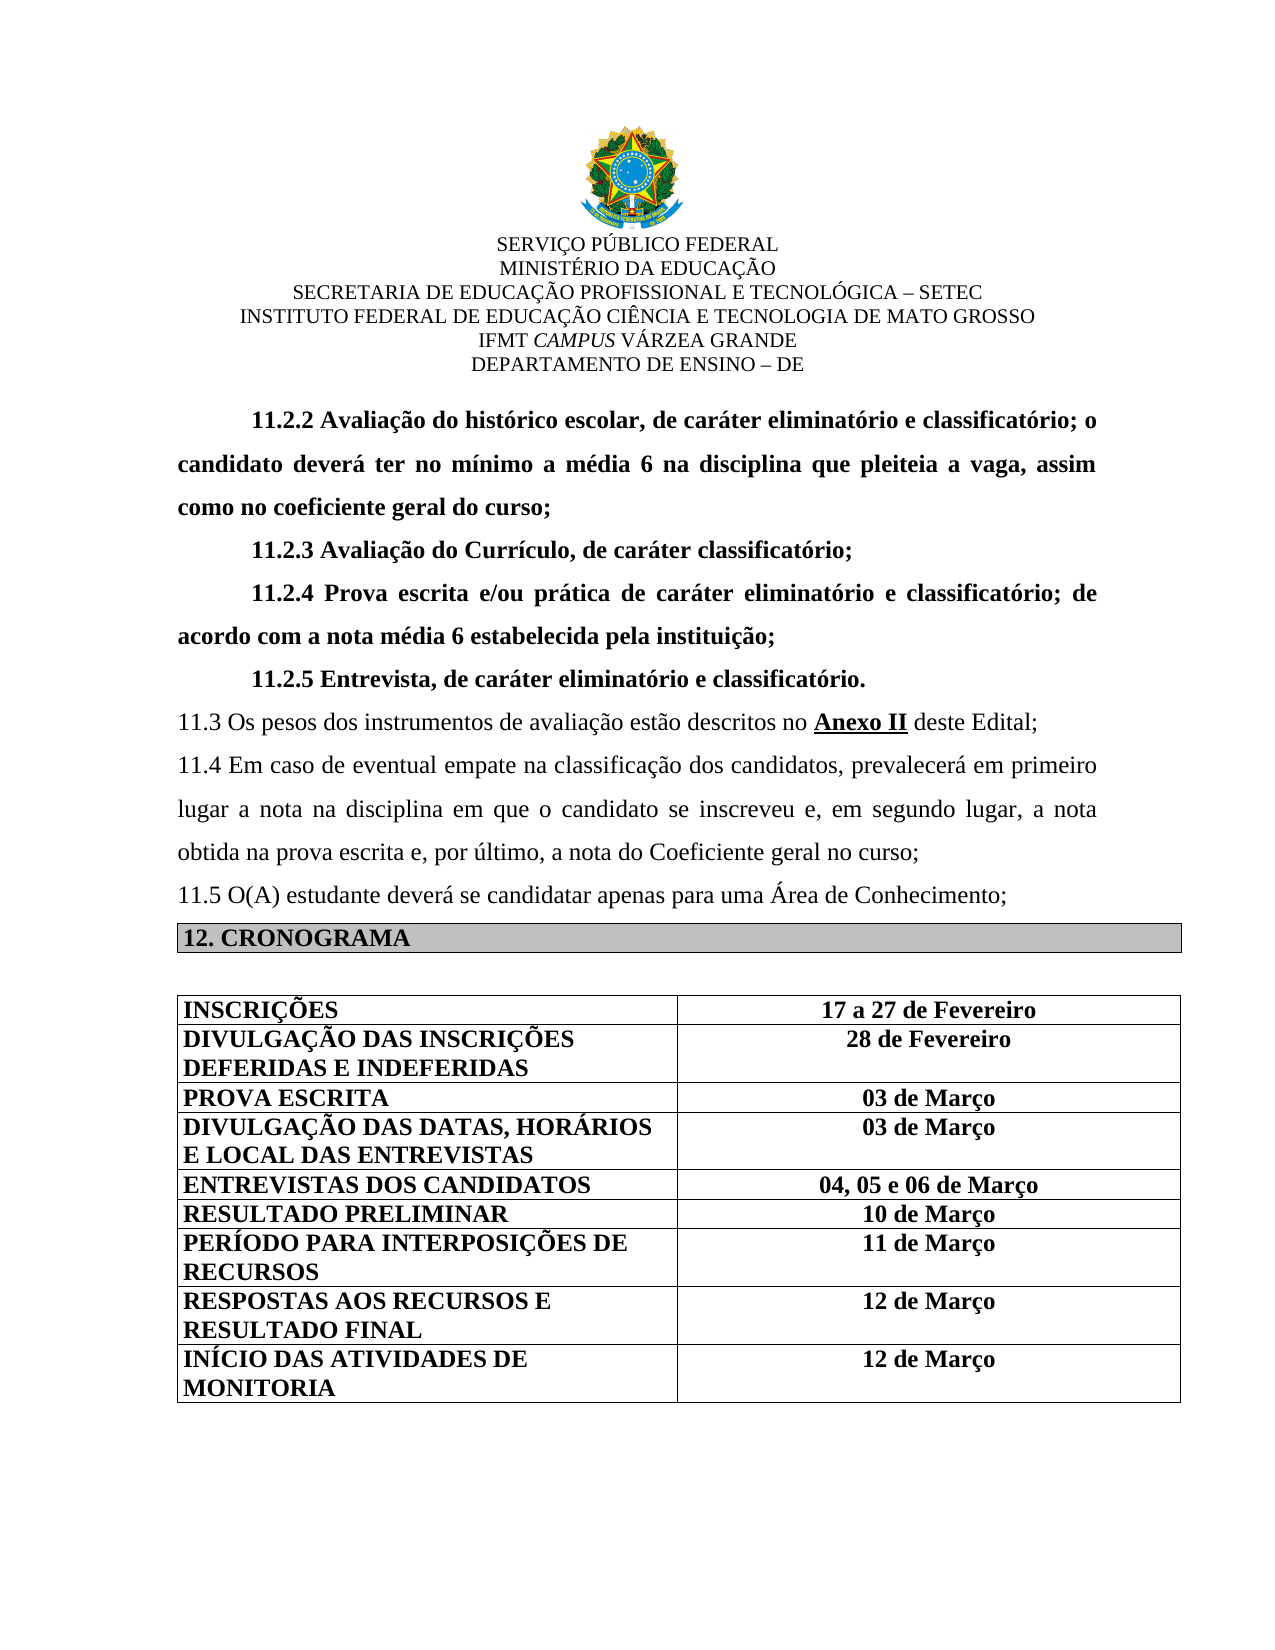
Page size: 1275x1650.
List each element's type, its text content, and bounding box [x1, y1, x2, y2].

table_cell INÍCIO DAS ATIVIDADES DE MONITORIA [178, 1345, 677, 1402]
text 11.4 Em caso de eventual empate na classificação dos candidatos, prevalecerá em primeiro lugar a nota na disciplina em que o candidato se inscreveu e, em segundo lugar, a nota obtida na prova escrita e, por último, a nota do Coeficiente geral no curso; [177, 751, 1098, 866]
table_cell RESULTADO PRELIMINAR [178, 1200, 677, 1228]
table_header INSCRIÇÕES [178, 996, 677, 1024]
table_cell 28 de Fevereiro [678, 1025, 1180, 1082]
table_cell DIVULGAÇÃO DAS INSCRIÇÕES DEFERIDAS E INDEFERIDAS [178, 1025, 677, 1082]
text 11.2.5 Entrevista, de caráter eliminatório e classificatório. [177, 664, 1098, 693]
table_cell ENTREVISTAS DOS CANDIDATOS [178, 1170, 677, 1199]
text 11.2.2 Avaliação do histórico escolar, de caráter eliminatório e classificatório; o candidato deverá ter no mínimo a média 6 na disciplina que pleiteia a vaga, assim como no coeficiente geral do curso; [177, 406, 1098, 521]
table_cell 10 de Março [678, 1200, 1180, 1228]
table_cell 04, 05 e 06 de Março [678, 1170, 1180, 1199]
text 11.2.3 Avaliação do Currículo, de caráter classificatório; [177, 535, 1098, 564]
text 11.2.4 Prova escrita e/ou prática de caráter eliminatório e classificatório; de acordo com a nota média 6 estabelecida pela instituição; [177, 578, 1098, 650]
text 11.3 Os pesos dos instrumentos de avaliação estão descritos no Anexo II deste Edital; [177, 707, 1098, 736]
table_cell DIVULGAÇÃO DAS DATAS, HORÁRIOS E LOCAL DAS ENTREVISTAS [178, 1113, 677, 1169]
table_cell RESPOSTAS AOS RECURSOS E RESULTADO FINAL [178, 1287, 677, 1344]
table_cell 03 de Março [678, 1113, 1180, 1169]
table_cell 12 de Março [678, 1287, 1180, 1344]
picture [581, 126, 684, 229]
table_cell PERÍODO PARA INTERPOSIÇÕES DE RECURSOS [178, 1229, 677, 1286]
table_cell 03 de Março [678, 1083, 1180, 1111]
table_header 17 a 27 de Fevereiro [678, 996, 1180, 1024]
table_cell 11 de Março [678, 1229, 1180, 1286]
text 11.5 O(A) estudante deverá se candidatar apenas para uma Área de Conhecimento; [177, 880, 1098, 909]
table_cell PROVA ESCRITA [178, 1083, 677, 1111]
table_header 12. CRONOGRAMA [178, 924, 1181, 952]
table_cell 12 de Março [678, 1345, 1180, 1402]
